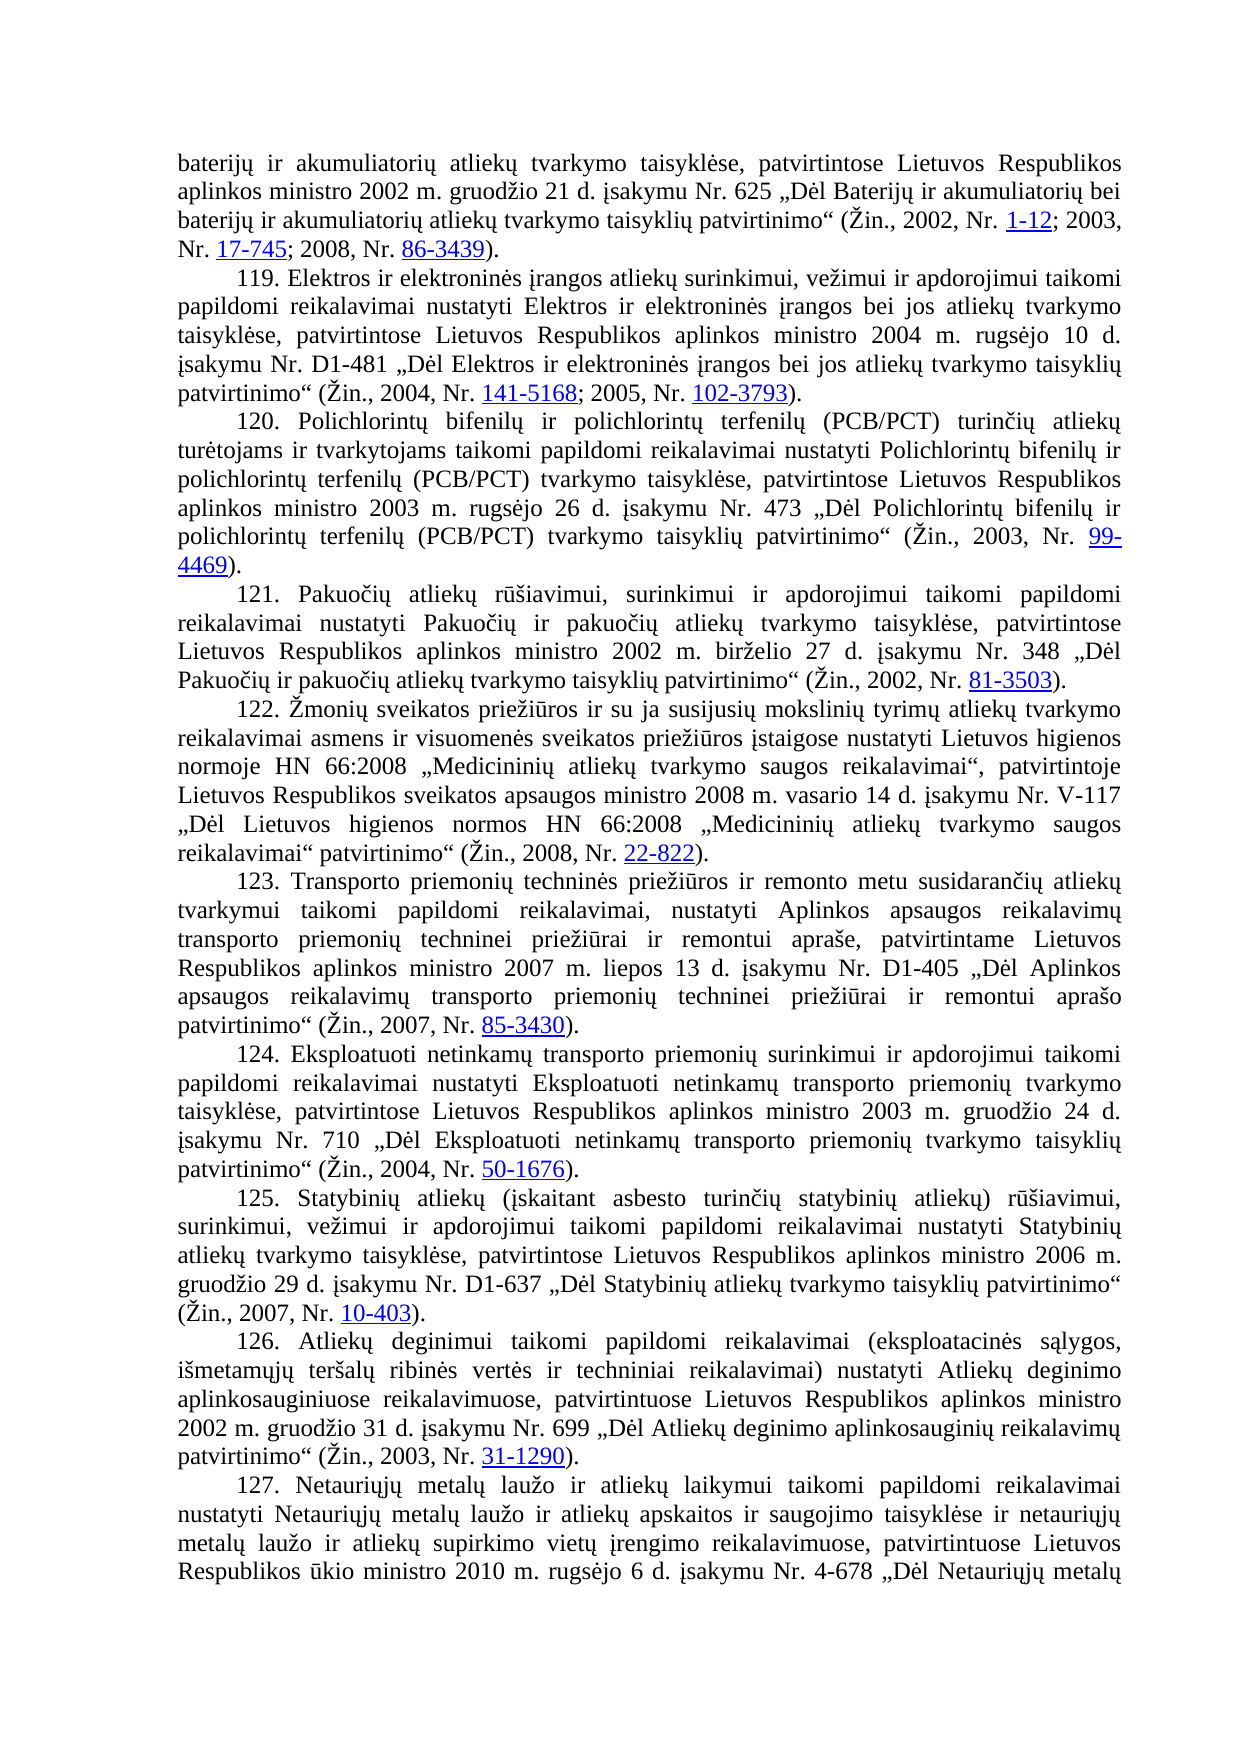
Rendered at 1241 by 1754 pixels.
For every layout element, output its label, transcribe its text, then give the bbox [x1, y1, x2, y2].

text 119. Elektros ir elektroninės įrangos atliekų surinkimui, vežimui ir apdorojimui taikomi papildomi reikalavimai nustatyti Elektros ir elektroninės įrangos bei jos atliekų tvarkymo taisyklėse, patvirtintose Lietuvos Respublikos aplinkos ministro 2004 m. rugsėjo 10 d. įsakymu Nr. D1-481 „Dėl Elektros ir elektroninės įrangos bei jos atliekų tvarkymo taisyklių patvirtinimo“ (Žin., 2004, Nr. 141-5168; 2005, Nr. 102-3793). [177, 263, 1122, 406]
text 124. Eksploatuoti netinkamų transporto priemonių surinkimui ir apdorojimui taikomi papildomi reikalavimai nustatyti Eksploatuoti netinkamų transporto priemonių tvarkymo taisyklėse, patvirtintose Lietuvos Respublikos aplinkos ministro 2003 m. gruodžio 24 d. įsakymu Nr. 710 „Dėl Eksploatuoti netinkamų transporto priemonių tvarkymo taisyklių patvirtinimo“ (Žin., 2004, Nr. 50-1676). [177, 1039, 1122, 1183]
text baterijų ir akumuliatorių atliekų tvarkymo taisyklėse, patvirtintose Lietuvos Respublikos aplinkos ministro 2002 m. gruodžio 21 d. įsakymu Nr. 625 „Dėl Baterijų ir akumuliatorių bei baterijų ir akumuliatorių atliekų tvarkymo taisyklių patvirtinimo“ (Žin., 2002, Nr. 1-12; 2003, Nr. 17-745; 2008, Nr. 86-3439). [177, 148, 1122, 263]
text 125. Statybinių atliekų (įskaitant asbesto turinčių statybinių atliekų) rūšiavimui, surinkimui, vežimui ir apdorojimui taikomi papildomi reikalavimai nustatyti Statybinių atliekų tvarkymo taisyklėse, patvirtintose Lietuvos Respublikos aplinkos ministro 2006 m. gruodžio 29 d. įsakymu Nr. D1-637 „Dėl Statybinių atliekų tvarkymo taisyklių patvirtinimo“ (Žin., 2007, Nr. 10-403). [177, 1183, 1122, 1326]
text 126. Atliekų deginimui taikomi papildomi reikalavimai (eksploatacinės sąlygos, išmetamųjų teršalų ribinės vertės ir techniniai reikalavimai) nustatyti Atliekų deginimo aplinkosauginiuose reikalavimuose, patvirtintuose Lietuvos Respublikos aplinkos ministro 2002 m. gruodžio 31 d. įsakymu Nr. 699 „Dėl Atliekų deginimo aplinkosauginių reikalavimų patvirtinimo“ (Žin., 2003, Nr. 31-1290). [177, 1326, 1122, 1470]
text 121. Pakuočių atliekų rūšiavimui, surinkimui ir apdorojimui taikomi papildomi reikalavimai nustatyti Pakuočių ir pakuočių atliekų tvarkymo taisyklėse, patvirtintose Lietuvos Respublikos aplinkos ministro 2002 m. birželio 27 d. įsakymu Nr. 348 „Dėl Pakuočių ir pakuočių atliekų tvarkymo taisyklių patvirtinimo“ (Žin., 2002, Nr. 81-3503). [177, 579, 1122, 694]
text 122. Žmonių sveikatos priežiūros ir su ja susijusių mokslinių tyrimų atliekų tvarkymo reikalavimai asmens ir visuomenės sveikatos priežiūros įstaigose nustatyti Lietuvos higienos normoje HN 66:2008 „Medicininių atliekų tvarkymo saugos reikalavimai“, patvirtintoje Lietuvos Respublikos sveikatos apsaugos ministro 2008 m. vasario 14 d. įsakymu Nr. V-117 „Dėl Lietuvos higienos normos HN 66:2008 „Medicininių atliekų tvarkymo saugos reikalavimai“ patvirtinimo“ (Žin., 2008, Nr. 22-822). [177, 694, 1122, 866]
text 127. Netauriųjų metalų laužo ir atliekų laikymui taikomi papildomi reikalavimai nustatyti Netauriųjų metalų laužo ir atliekų apskaitos ir saugojimo taisyklėse ir netauriųjų metalų laužo ir atliekų supirkimo vietų įrengimo reikalavimuose, patvirtintuose Lietuvos Respublikos ūkio ministro 2010 m. rugsėjo 6 d. įsakymu Nr. 4-678 „Dėl Netauriųjų metalų [177, 1470, 1122, 1585]
text 120. Polichlorintų bifenilų ir polichlorintų terfenilų (PCB/PCT) turinčių atliekų turėtojams ir tvarkytojams taikomi papildomi reikalavimai nustatyti Polichlorintų bifenilų ir polichlorintų terfenilų (PCB/PCT) tvarkymo taisyklėse, patvirtintose Lietuvos Respublikos aplinkos ministro 2003 m. rugsėjo 26 d. įsakymu Nr. 473 „Dėl Polichlorintų bifenilų ir polichlorintų terfenilų (PCB/PCT) tvarkymo taisyklių patvirtinimo“ (Žin., 2003, Nr. 99-4469). [177, 406, 1122, 579]
text 123. Transporto priemonių techninės priežiūros ir remonto metu susidarančių atliekų tvarkymui taikomi papildomi reikalavimai, nustatyti Aplinkos apsaugos reikalavimų transporto priemonių techninei priežiūrai ir remontui apraše, patvirtintame Lietuvos Respublikos aplinkos ministro 2007 m. liepos 13 d. įsakymu Nr. D1-405 „Dėl Aplinkos apsaugos reikalavimų transporto priemonių techninei priežiūrai ir remontui aprašo patvirtinimo“ (Žin., 2007, Nr. 85-3430). [177, 866, 1122, 1039]
